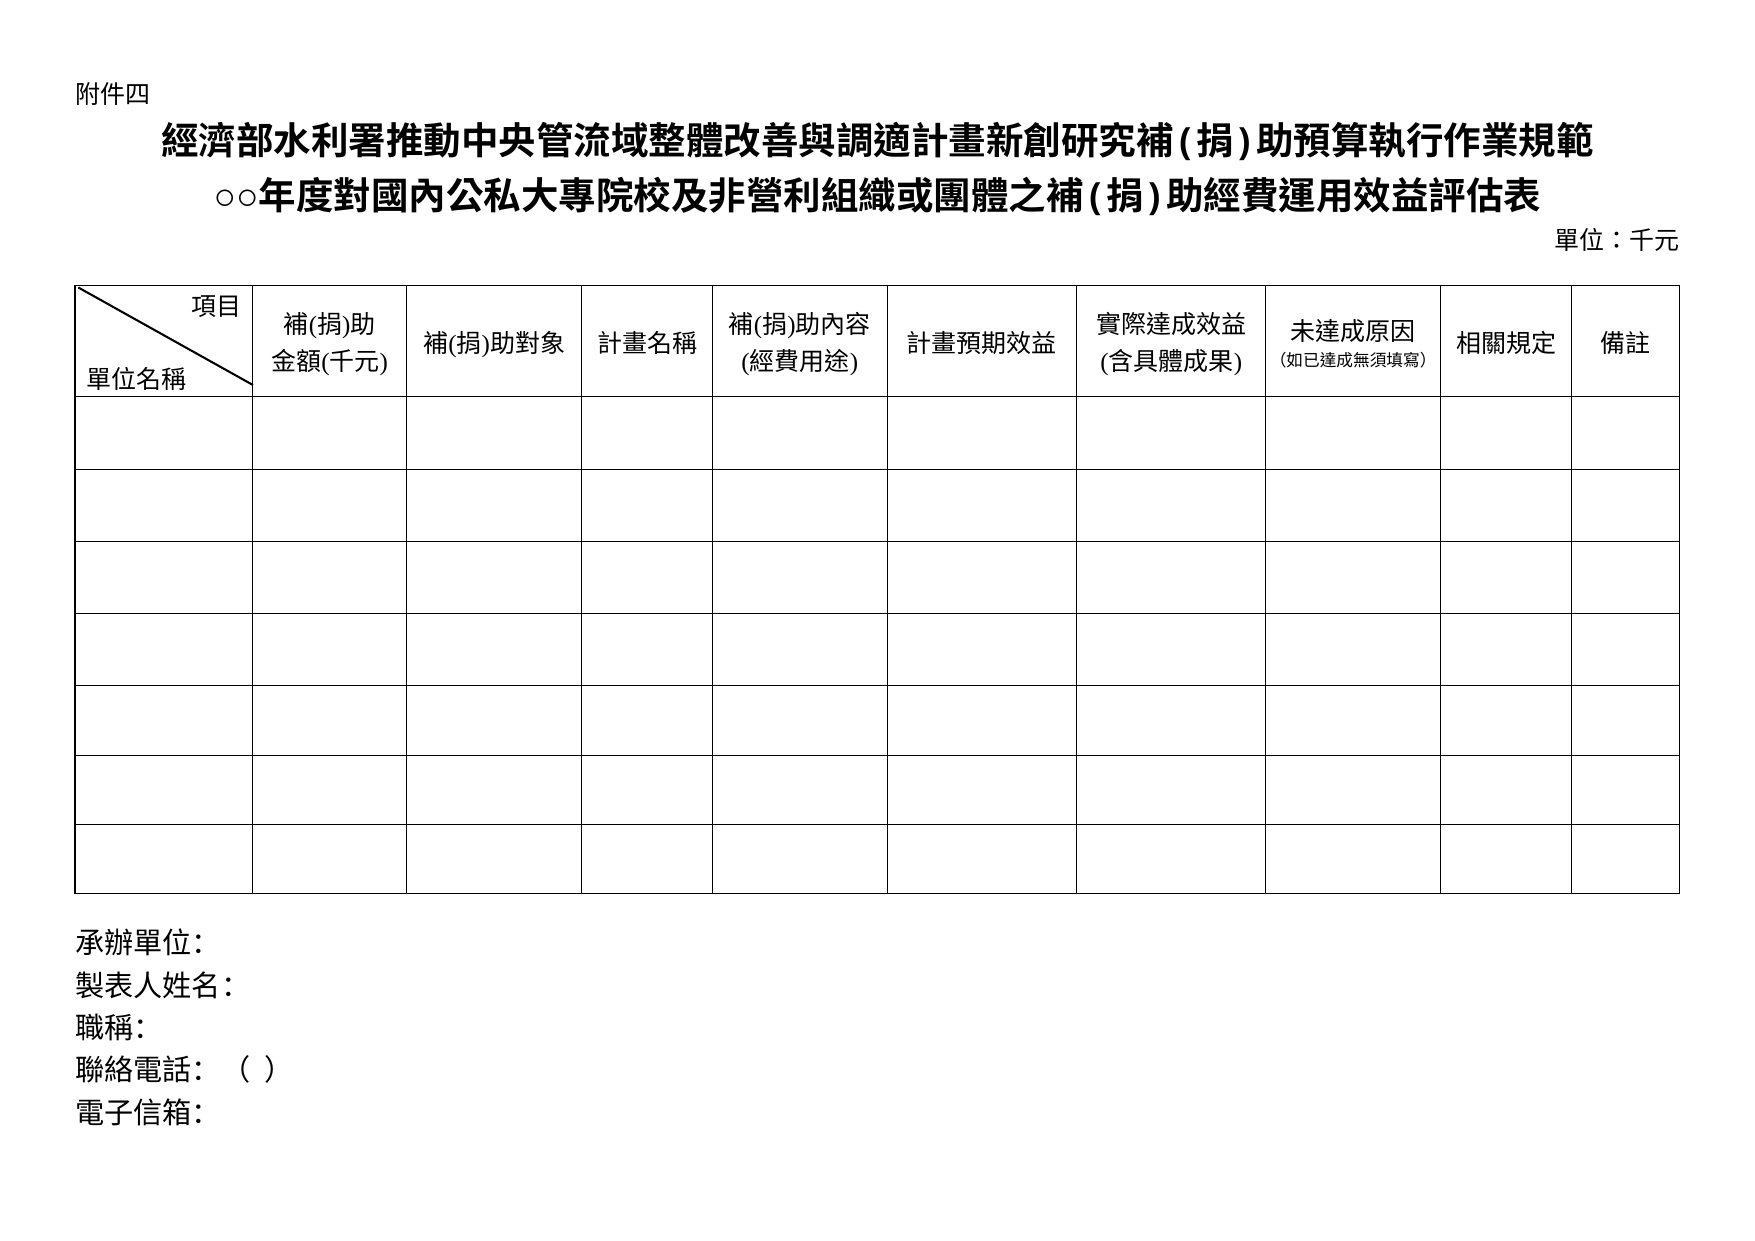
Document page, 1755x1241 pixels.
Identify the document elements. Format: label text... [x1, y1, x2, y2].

table_cell [1572, 397, 1679, 468]
table_cell [76, 686, 252, 754]
table_cell [713, 397, 887, 468]
table_cell [253, 542, 406, 613]
table_cell [1266, 756, 1440, 823]
table_header 項目 單位名稱 [76, 286, 252, 396]
table_cell [407, 756, 581, 823]
table_cell [407, 825, 581, 893]
table_cell [1572, 756, 1679, 823]
table_header 未達成原因 （如已達成無須填寫） [1266, 286, 1440, 396]
table_cell [888, 756, 1076, 823]
table_cell [1441, 825, 1571, 893]
table_cell [1572, 825, 1679, 893]
table_header 相關規定 [1441, 286, 1571, 396]
table_cell [407, 614, 581, 685]
table_cell [1441, 686, 1571, 754]
table_cell [1077, 686, 1265, 754]
table_cell [253, 614, 406, 685]
table_cell [582, 614, 712, 685]
table_cell [76, 825, 252, 893]
text 單位：千元 [75, 220, 1679, 256]
text 職稱： [75, 1004, 1679, 1047]
table_header 補(捐)助 金額(千元) [253, 286, 406, 396]
text 電子信箱： [75, 1089, 1679, 1131]
table_cell [1441, 614, 1571, 685]
table_cell [713, 686, 887, 754]
table_cell [1266, 542, 1440, 613]
table_cell [582, 686, 712, 754]
table_cell [713, 470, 887, 541]
text 附件四 [75, 75, 1679, 111]
text 承辦單位： [75, 920, 1679, 962]
table_cell [407, 542, 581, 613]
table_cell [888, 825, 1076, 893]
text ○○年度對國內公私大專院校及非營利組織或團體之補(捐)助經費運用效益評估表 [75, 166, 1679, 220]
table_cell [582, 756, 712, 823]
table_header 計畫預期效益 [888, 286, 1076, 396]
table_cell [713, 614, 887, 685]
table_cell [1266, 397, 1440, 468]
table_cell [1572, 542, 1679, 613]
table_cell [713, 542, 887, 613]
table_cell [582, 825, 712, 893]
table_header 備註 [1572, 286, 1679, 396]
table_cell [1077, 542, 1265, 613]
table_cell [407, 470, 581, 541]
table_cell [76, 397, 252, 468]
table_cell [76, 470, 252, 541]
table_cell [582, 542, 712, 613]
table_cell [1077, 825, 1265, 893]
table_cell [407, 686, 581, 754]
table_cell [1266, 686, 1440, 754]
table_cell [1077, 756, 1265, 823]
table_cell [1266, 825, 1440, 893]
table_cell [1077, 470, 1265, 541]
table_cell [1441, 756, 1571, 823]
table_cell [582, 470, 712, 541]
table_cell [888, 542, 1076, 613]
table_header 補(捐)助內容 (經費用途) [713, 286, 887, 396]
table_cell [1266, 614, 1440, 685]
table_cell [407, 397, 581, 468]
table_cell [76, 542, 252, 613]
table_cell [76, 756, 252, 823]
table_cell [888, 470, 1076, 541]
table_cell [1266, 470, 1440, 541]
text 製表人姓名： [75, 962, 1679, 1004]
table_cell [1572, 614, 1679, 685]
table_cell [1441, 397, 1571, 468]
table_cell [1572, 686, 1679, 754]
table_cell [76, 614, 252, 685]
text 經濟部水利署推動中央管流域整體改善與調適計畫新創研究補(捐)助預算執行作業規範 [75, 111, 1679, 166]
table_cell [582, 397, 712, 468]
table_cell [1572, 470, 1679, 541]
table_cell [1441, 542, 1571, 613]
table_cell [713, 756, 887, 823]
table_cell [253, 756, 406, 823]
table_cell [253, 397, 406, 468]
table_cell [253, 825, 406, 893]
table_cell [713, 825, 887, 893]
table_cell [888, 397, 1076, 468]
table_cell [1077, 397, 1265, 468]
table_cell [888, 686, 1076, 754]
table_header 計畫名稱 [582, 286, 712, 396]
table_cell [1077, 614, 1265, 685]
text 聯絡電話：（ ） [75, 1047, 1679, 1089]
table_header 實際達成效益 (含具體成果) [1077, 286, 1265, 396]
table_cell [253, 470, 406, 541]
table_cell [253, 686, 406, 754]
table_header 補(捐)助對象 [407, 286, 581, 396]
table_cell [1441, 470, 1571, 541]
table_cell [888, 614, 1076, 685]
